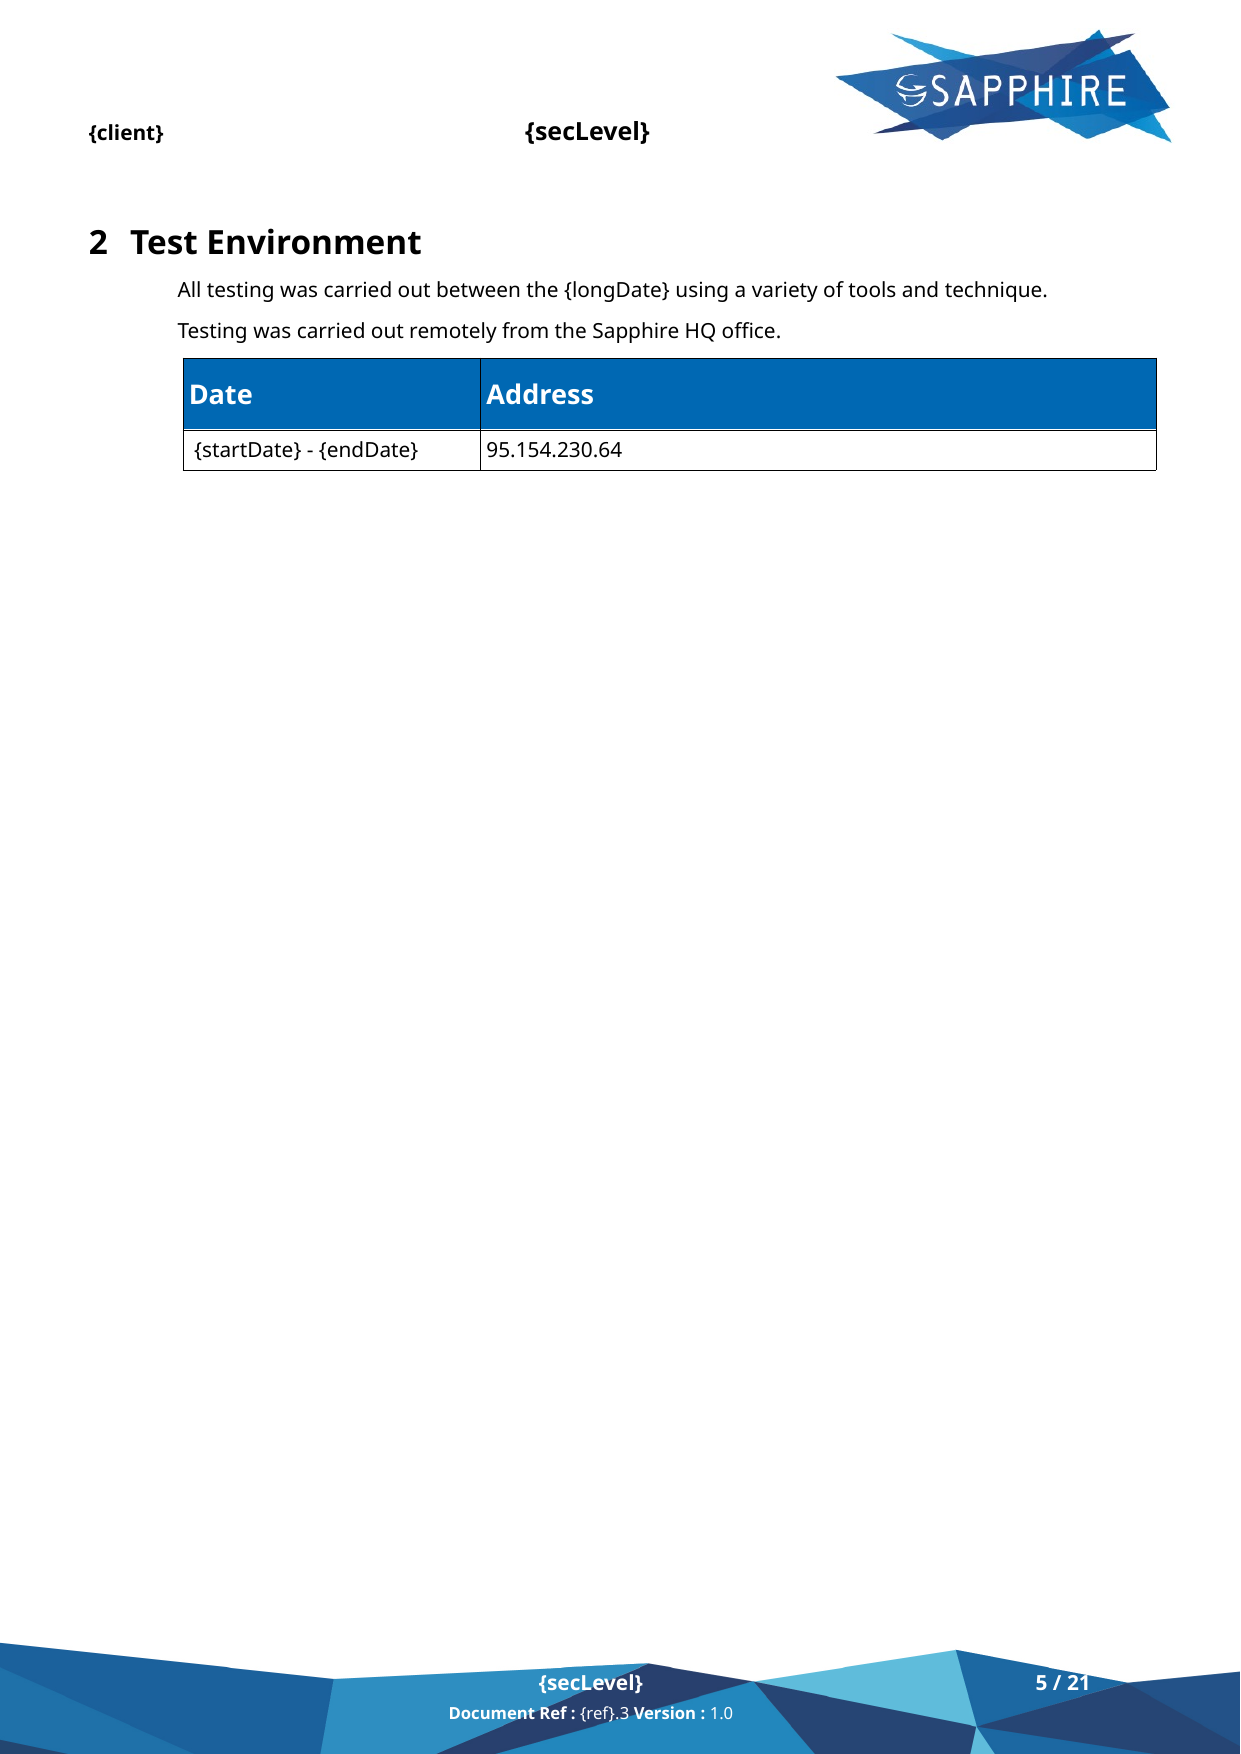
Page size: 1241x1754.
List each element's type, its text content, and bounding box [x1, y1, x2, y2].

text Testing was carried out remotely from the Sapphire HQ office. [177, 317, 1152, 345]
table_cell {startDate} - {endDate} [184, 431, 480, 469]
subtitle Test Environment [88, 218, 1152, 264]
picture [833, 28, 1176, 144]
table_header Date [184, 359, 480, 429]
table_cell 95.154.230.64 [481, 431, 1156, 469]
picture [0, 1638, 1241, 1754]
text All testing was carried out between the {longDate} using a variety of tools and technique. [177, 276, 1152, 304]
table_header Address [481, 359, 1156, 429]
